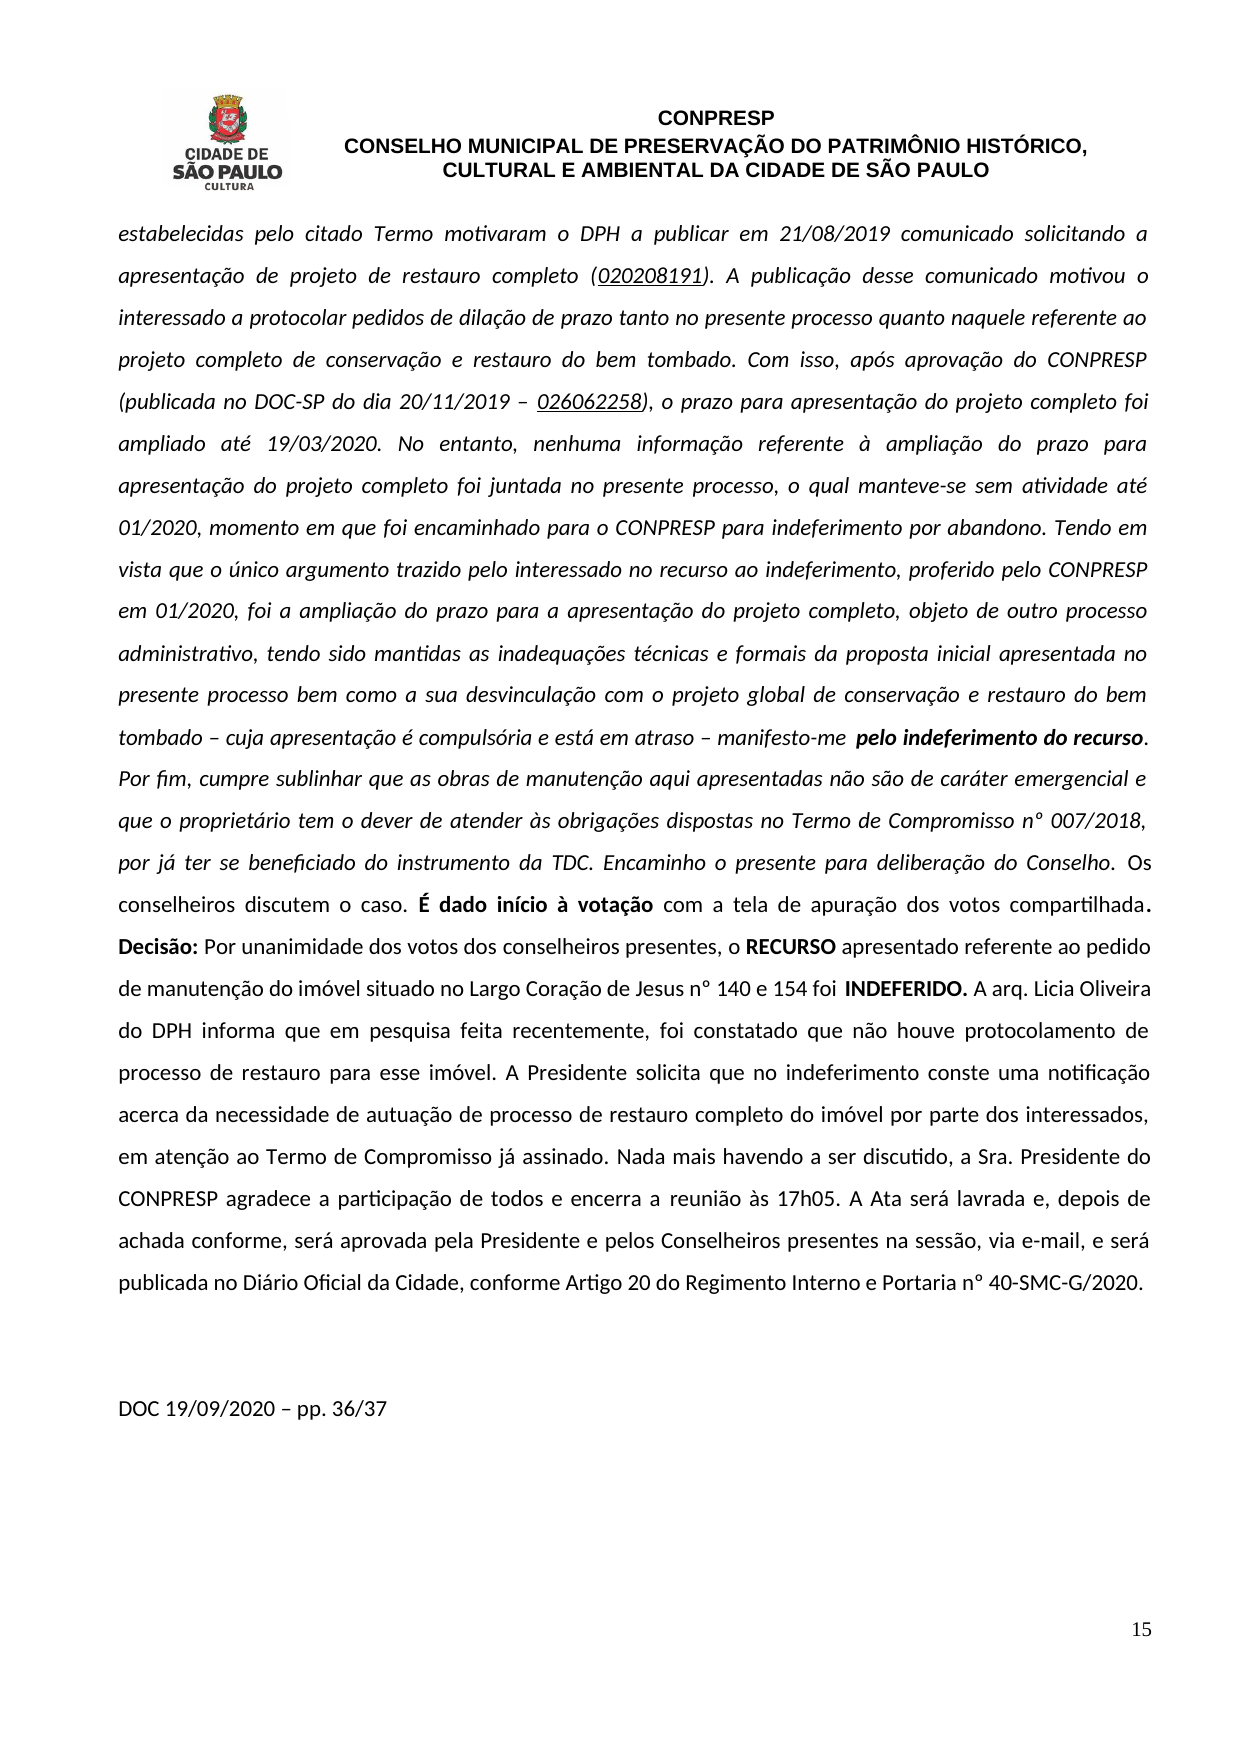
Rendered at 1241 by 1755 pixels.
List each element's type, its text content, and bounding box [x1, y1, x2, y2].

text DOC 19/09/2020 – pp. 36/37 [118, 1394, 1152, 1422]
text estabelecidas pelo citado Termo motivaram o DPH a publicar em 21/08/2019 comunicado solicitando a apresentação de projeto de restauro completo (020208191). A publicação desse comunicado motivou o interessado a protocolar pedidos de dilação de prazo tanto no presente processo quanto naquele referente ao projeto completo de conservação e restauro do bem tombado. Com isso, após aprovação do CONPRESP (publicada no DOC-SP do dia 20/11/2019 – 026062258), o prazo para apresentação do projeto completo foi ampliado até 19/03/2020. No entanto, nenhuma informação referente à ampliação do prazo para apresentação do projeto completo foi juntada no presente processo, o qual manteve-se sem atividade até 01/2020, momento em que foi encaminhado para o CONPRESP para indeferimento por abandono. Tendo em vista que o único argumento trazido pelo interessado no recurso ao indeferimento, proferido pelo CONPRESP em 01/2020, foi a ampliação do prazo para a apresentação do projeto completo, objeto de outro processo administrativo, tendo sido mantidas as inadequações técnicas e formais da proposta inicial apresentada no presente processo bem como a sua desvinculação com o projeto global de conservação e restauro do bem tombado – cuja apresentação é compulsória e está em atraso – manifesto-me pelo indeferimento do recurso. Por fim, cumpre sublinhar que as obras de manutenção aqui apresentadas não são de caráter emergencial e que o proprietário tem o dever de atender às obrigações dispostas no Termo de Compromisso nº 007/2018, por já ter se beneficiado do instrumento da TDC. Encaminho o presente para deliberação do Conselho. Os conselheiros discutem o caso. É dado início à votação com a tela de apuração dos votos compartilhada. Decisão: Por unanimidade dos votos dos conselheiros presentes, o recurso apresentado referente ao pedido de manutenção do imóvel situado no Largo Coração de Jesus nº 140 e 154 foi INDEFERIDO. A arq. Licia Oliveira do DPH informa que em pesquisa feita recentemente, foi constatado que não houve protocolamento de processo de restauro para esse imóvel. A Presidente solicita que no indeferimento conste uma notificação acerca da necessidade de autuação de processo de restauro completo do imóvel por parte dos interessados, em atenção ao Termo de Compromisso já assinado. Nada mais havendo a ser discutido, a Sra. Presidente do CONPRESP agradece a participação de todos e encerra a reunião às 17h05. A Ata será lavrada e, depois de achada conforme, será aprovada pela Presidente e pelos Conselheiros presentes na sessão, via e-mail, e será publicada no Diário Oficial da Cidade, conforme Artigo 20 do Regimento Interno e Portaria nº 40-SMC-G/2020. [118, 219, 1152, 1296]
